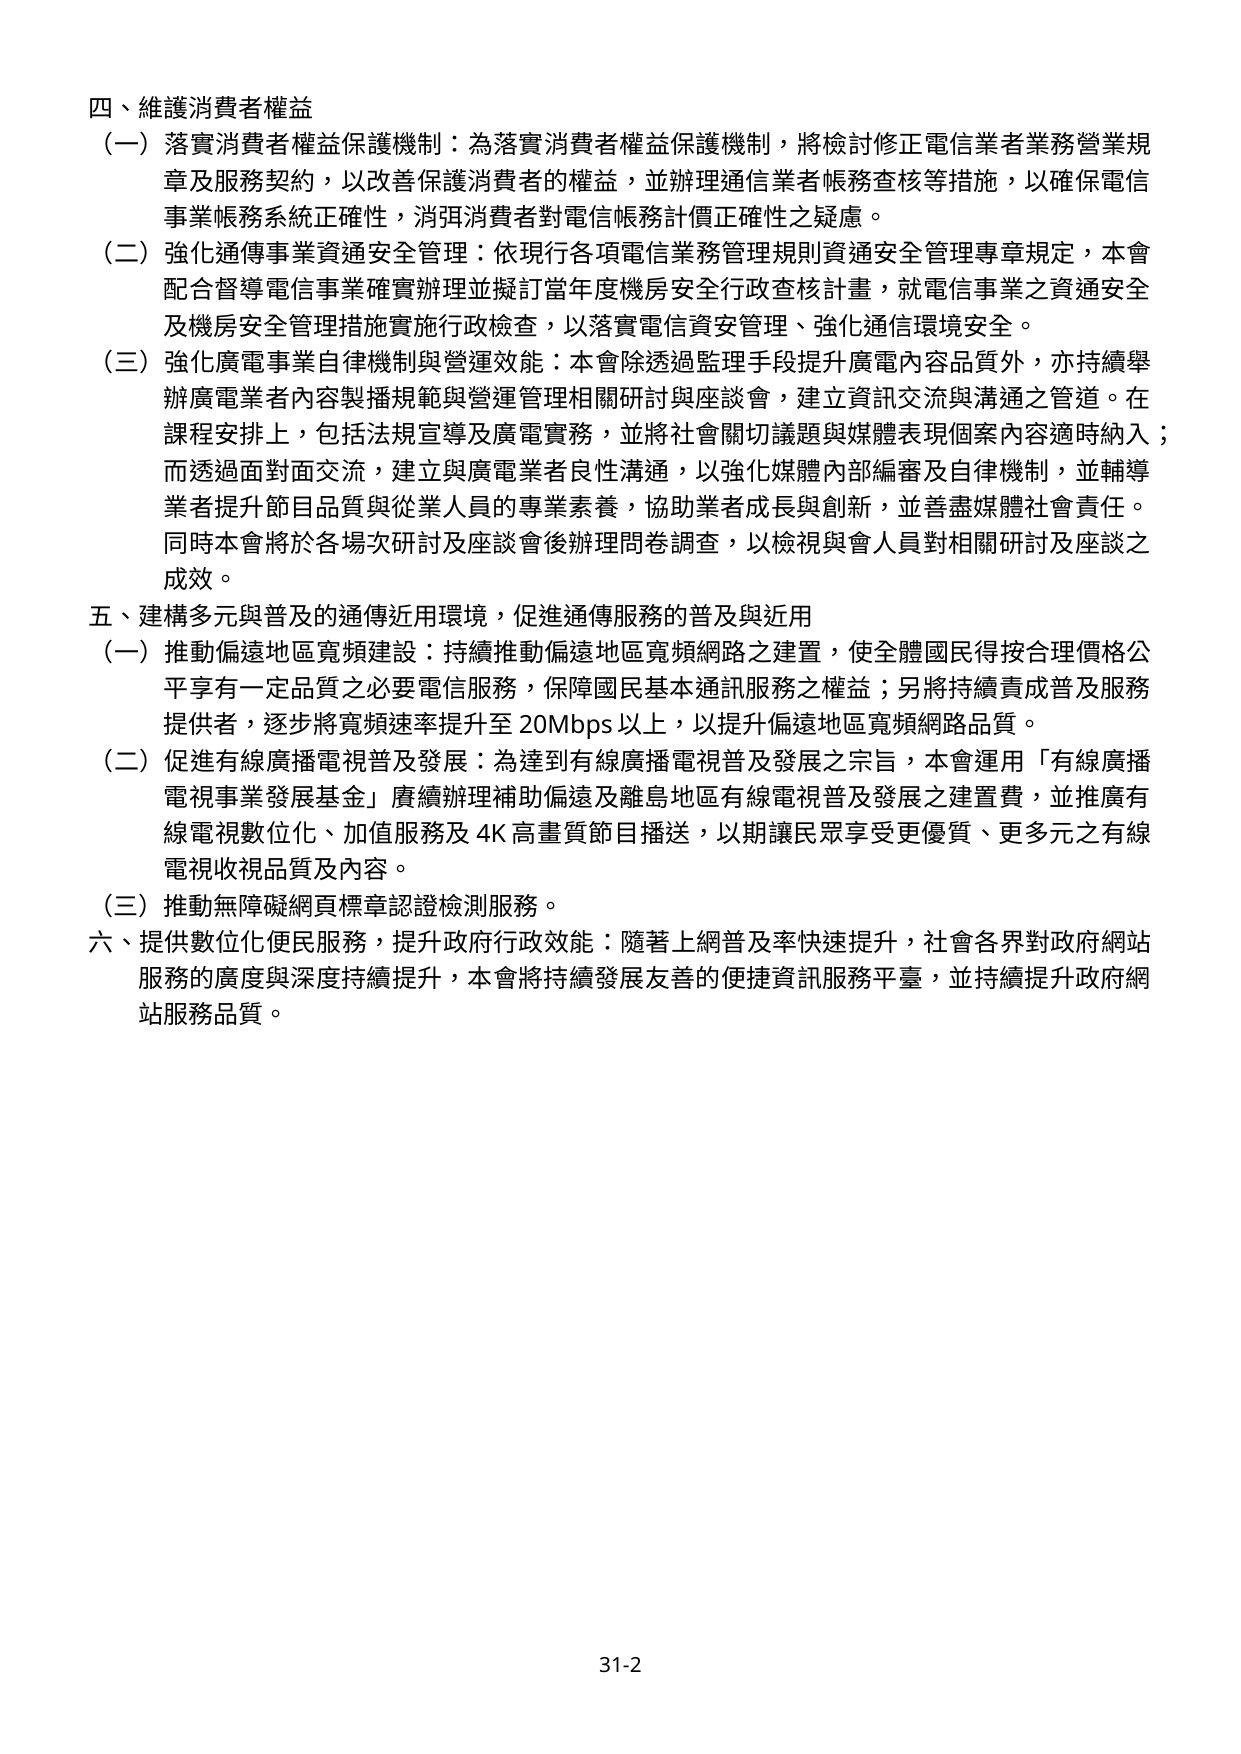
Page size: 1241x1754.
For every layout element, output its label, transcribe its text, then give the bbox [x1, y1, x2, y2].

text （三）推動無障礙網頁標章認證檢測服務。 [89, 886, 1152, 922]
text （三）強化廣電事業自律機制與營運效能：本會除透過監理手段提升廣電內容品質外，亦持續舉辦廣電業者內容製播規範與營運管理相關研討與座談會，建立資訊交流與溝通之管道。在課程安排上，包括法規宣導及廣電實務，並將社會關切議題與媒體表現個案內容適時納入；而透過面對面交流，建立與廣電業者良性溝通，以強化媒體內部編審及自律機制，並輔導業者提升節目品質與從業人員的專業素養，協助業者成長與創新，並善盡媒體社會責任。同時本會將於各場次研討及座談會後辦理問卷調查，以檢視與會人員對相關研討及座談之成效。 [89, 342, 1152, 596]
text 六、提供數位化便民服務，提升政府行政效能：隨著上網普及率快速提升，社會各界對政府網站服務的廣度與深度持續提升，本會將持續發展友善的便捷資訊服務平臺，並持續提升政府網站服務品質。 [89, 922, 1152, 1031]
text 四、維護消費者權益 [89, 89, 1152, 125]
text （一）推動偏遠地區寬頻建設：持續推動偏遠地區寬頻網路之建置，使全體國民得按合理價格公平享有一定品質之必要電信服務，保障國民基本通訊服務之權益；另將持續責成普及服務提供者，逐步將寬頻速率提升至20Mbps以上，以提升偏遠地區寬頻網路品質。 [89, 632, 1152, 741]
text （二）強化通傳事業資通安全管理：依現行各項電信業務管理規則資通安全管理專章規定，本會配合督導電信事業確實辦理並擬訂當年度機房安全行政查核計畫，就電信事業之資通安全及機房安全管理措施實施行政檢查，以落實電信資安管理、強化通信環境安全。 [89, 234, 1152, 342]
text （一）落實消費者權益保護機制：為落實消費者權益保護機制，將檢討修正電信業者業務營業規章及服務契約，以改善保護消費者的權益，並辦理通信業者帳務查核等措施，以確保電信事業帳務系統正確性，消弭消費者對電信帳務計價正確性之疑慮。 [89, 125, 1152, 234]
text 五、建構多元與普及的通傳近用環境，促進通傳服務的普及與近用 [89, 596, 1152, 632]
text （二）促進有線廣播電視普及發展：為達到有線廣播電視普及發展之宗旨，本會運用「有線廣播電視事業發展基金」賡續辦理補助偏遠及離島地區有線電視普及發展之建置費，並推廣有線電視數位化、加值服務及4K高畫質節目播送，以期讓民眾享受更優質、更多元之有線電視收視品質及內容。 [89, 741, 1152, 886]
